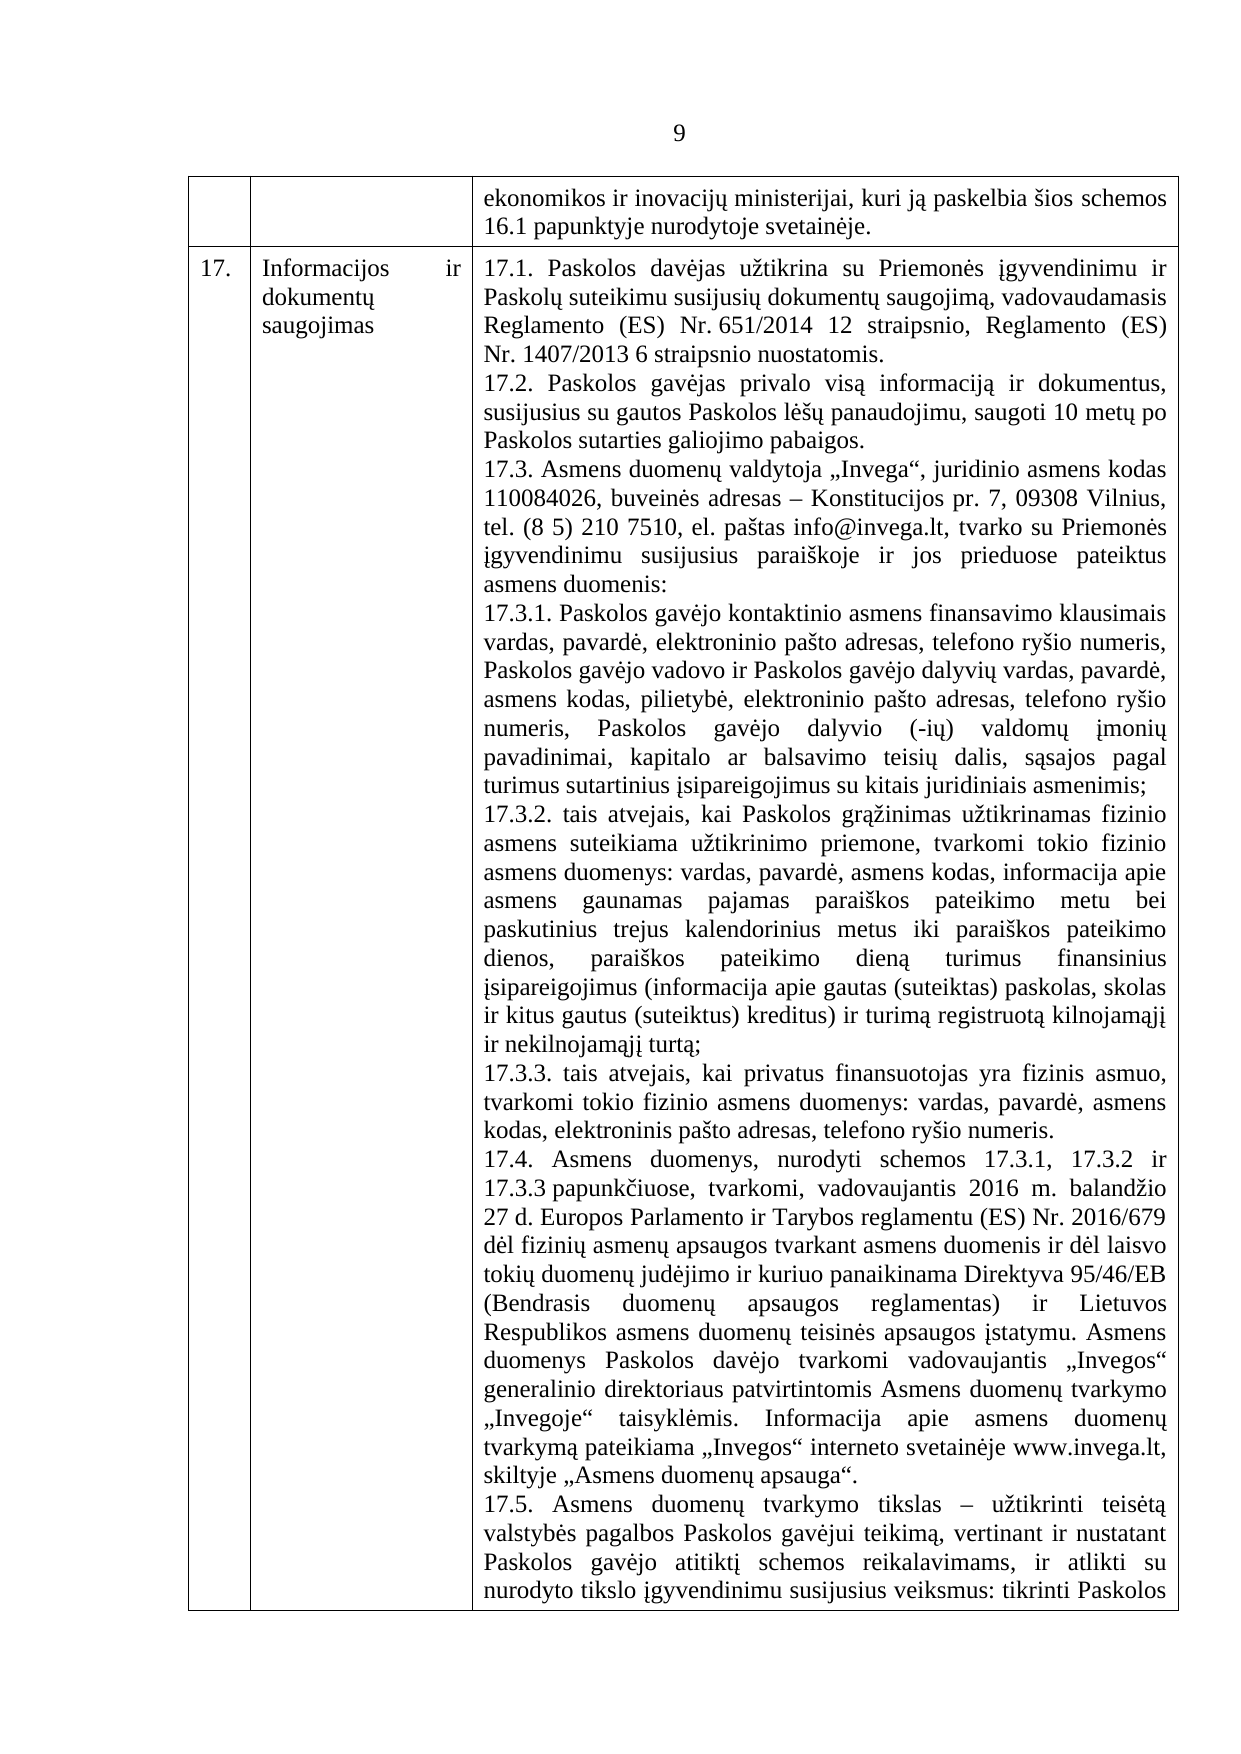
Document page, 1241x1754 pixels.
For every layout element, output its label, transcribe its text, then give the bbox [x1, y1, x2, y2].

table_cell [189, 177, 250, 246]
table_cell ekonomikos ir inovacijų ministerijai, kuri ją paskelbia šios schemos 16.1 papunktyje nurodytoje svetainėje. [473, 177, 1178, 246]
table_cell Informacijos ir dokumentų saugojimas [251, 247, 472, 1610]
table_cell 17. [189, 247, 250, 1610]
table_cell [251, 177, 472, 246]
table_cell 17.1. Paskolos davėjas užtikrina su Priemonės įgyvendinimu ir Paskolų suteikimu susijusių dokumentų saugojimą, vadovaudamasis Reglamento (ES) Nr. 651/2014 12 straipsnio, Reglamento (ES) Nr. 1407/2013 6 straipsnio nuostatomis. 17.2. Paskolos gavėjas privalo visą informaciją ir dokumentus, susijusius su gautos Paskolos lėšų panaudojimu, saugoti 10 metų po Paskolos sutarties galiojimo pabaigos. 17.3. Asmens duomenų valdytoja „Invega“, juridinio asmens kodas 110084026, buveinės adresas – Konstitucijos pr. 7, 09308 Vilnius, tel. (8 5) 210 7510, el. paštas info@invega.lt, tvarko su Priemonės įgyvendinimu susijusius paraiškoje ir jos prieduose pateiktus asmens duomenis: 17.3.1. Paskolos gavėjo kontaktinio asmens finansavimo klausimais vardas, pavardė, elektroninio pašto adresas, telefono ryšio numeris, Paskolos gavėjo vadovo ir Paskolos gavėjo dalyvių vardas, pavardė, asmens kodas, pilietybė, elektroninio pašto adresas, telefono ryšio numeris, Paskolos gavėjo dalyvio (-ių) valdomų įmonių pavadinimai, kapitalo ar balsavimo teisių dalis, sąsajos pagal turimus sutartinius įsipareigojimus su kitais juridiniais asmenimis; 17.3.2. tais atvejais, kai Paskolos grąžinimas užtikrinamas fizinio asmens suteikiama užtikrinimo priemone, tvarkomi tokio fizinio asmens duomenys: vardas, pavardė, asmens kodas, informacija apie asmens gaunamas pajamas paraiškos pateikimo metu bei paskutinius trejus kalendorinius metus iki paraiškos pateikimo dienos, paraiškos pateikimo dieną turimus finansinius įsipareigojimus (informacija apie gautas (suteiktas) paskolas, skolas ir kitus gautus (suteiktus) kreditus) ir turimą registruotą kilnojamąjį ir nekilnojamąjį turtą; 17.3.3. tais atvejais, kai privatus finansuotojas yra fizinis asmuo, tvarkomi tokio fizinio asmens duomenys: vardas, pavardė, asmens kodas, elektroninis pašto adresas, telefono ryšio numeris. 17.4. Asmens duomenys, nurodyti schemos 17.3.1, 17.3.2 ir 17.3.3 papunkčiuose, tvarkomi, vadovaujantis 2016 m. balandžio 27 d. Europos Parlamento ir Tarybos reglamentu (ES) Nr. 2016/679 dėl fizinių asmenų apsaugos tvarkant asmens duomenis ir dėl laisvo tokių duomenų judėjimo ir kuriuo panaikinama Direktyva 95/46/EB (Bendrasis duomenų apsaugos reglamentas) ir Lietuvos Respublikos asmens duomenų teisinės apsaugos įstatymu. Asmens duomenys Paskolos davėjo tvarkomi vadovaujantis „Invegos“ generalinio direktoriaus patvirtintomis Asmens duomenų tvarkymo „Invegoje“ taisyklėmis. Informacija apie asmens duomenų tvarkymą pateikiama „Invegos“ interneto svetainėje www.invega.lt, skiltyje „Asmens duomenų apsauga“. 17.5. Asmens duomenų tvarkymo tikslas – užtikrinti teisėtą valstybės pagalbos Paskolos gavėjui teikimą, vertinant ir nustatant Paskolos gavėjo atitiktį schemos reikalavimams, ir atlikti su nurodyto tikslo įgyvendinimu susijusius veiksmus: tikrinti Paskolos [473, 247, 1178, 1610]
